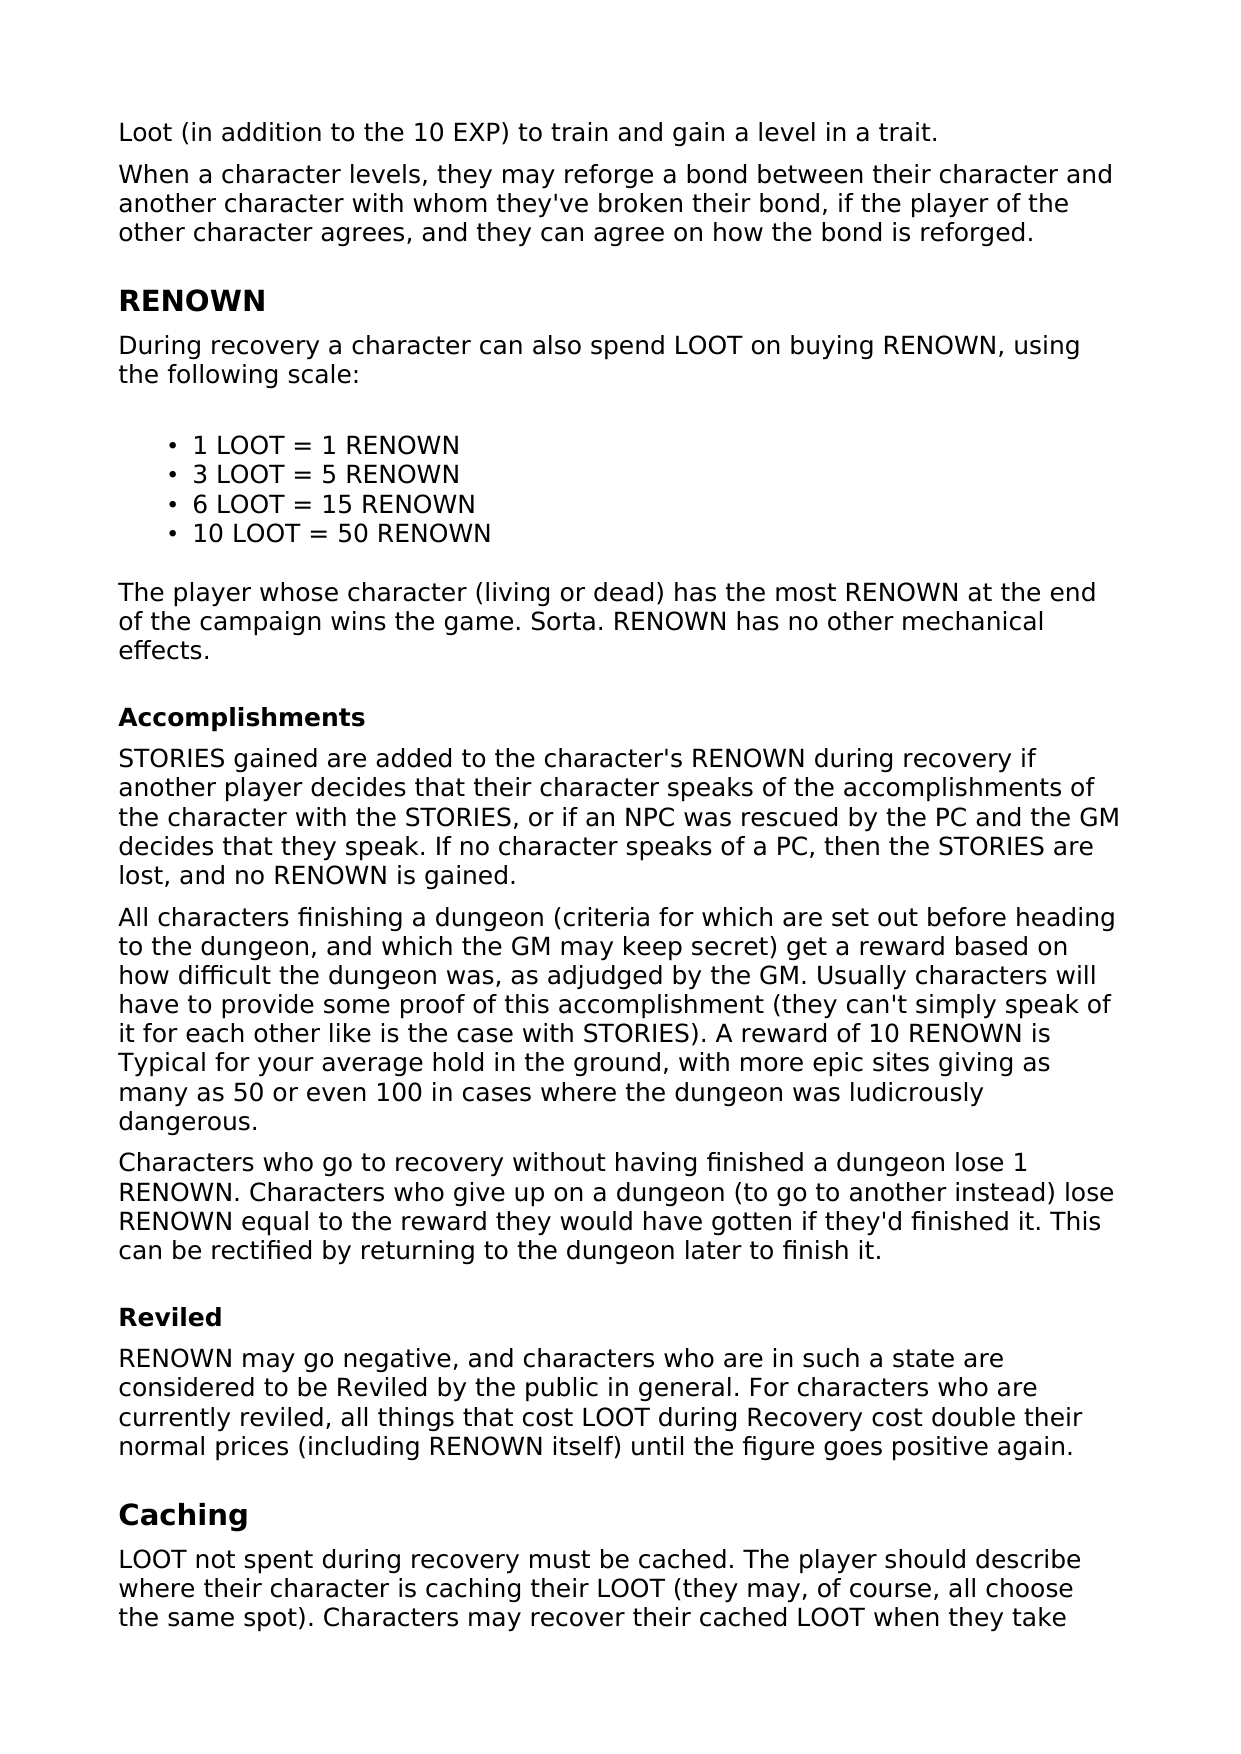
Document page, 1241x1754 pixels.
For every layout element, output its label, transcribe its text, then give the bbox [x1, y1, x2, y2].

text The player whose character (living or dead) has the most RENOWN at the end of the campaign wins the game. Sorta. RENOWN has no other mechanical effects. [118, 578, 1122, 665]
text During recovery a character can also spend LOOT on buying RENOWN, using the following scale: [118, 331, 1122, 389]
text STORIES gained are added to the character's RENOWN during recovery if another player decides that their character speaks of the accomplishments of the character with the STORIES, or if an NPC was rescued by the PC and the GM decides that they speak. If no character speaks of a PC, then the STORIES are lost, and no RENOWN is gained. [118, 744, 1122, 890]
list 1 LOOT = 1 RENOWN [177, 432, 1122, 461]
text LOOT not spent during recovery must be cached. The player should describe where their character is caching their LOOT (they may, of course, all choose the same spot). Characters may recover their cached LOOT when they take [118, 1545, 1122, 1632]
subtitle Accomplishments [118, 703, 1122, 732]
list 3 LOOT = 5 RENOWN [177, 461, 1122, 490]
text Characters who go to recovery without having finished a dungeon lose 1 RENOWN. Characters who give up on a dungeon (to go to another instead) lose RENOWN equal to the reward they would have gotten if they'd finished it. This can be rectified by returning to the dungeon later to finish it. [118, 1148, 1122, 1265]
text All characters finishing a dungeon (criteria for which are set out before heading to the dungeon, and which the GM may keep secret) get a reward based on how difficult the dungeon was, as adjudged by the GM. Usually characters will have to provide some proof of this accomplishment (they can't simply speak of it for each other like is the case with STORIES). A reward of 10 RENOWN is Typical for your average hold in the ground, with more epic sites giving as many as 50 or even 100 in cases where the dungeon was ludicrously dangerous. [118, 903, 1122, 1136]
text When a character levels, they may reforge a bond between their character and another character with whom they've broken their bond, if the player of the other character agrees, and they can agree on how the bond is reforged. [118, 160, 1122, 247]
subtitle Reviled [118, 1303, 1122, 1332]
text RENOWN may go negative, and characters who are in such a state are considered to be Reviled by the public in general. For characters who are currently reviled, all things that cost LOOT during Recovery cost double their normal prices (including RENOWN itself) until the figure goes positive again. [118, 1344, 1122, 1461]
text Loot (in addition to the 10 EXP) to train and gain a level in a trait. [118, 118, 1122, 147]
list 10 LOOT = 50 RENOWN [177, 519, 1122, 548]
list 6 LOOT = 15 RENOWN [177, 490, 1122, 519]
subtitle RENOWN [118, 285, 1122, 319]
subtitle Caching [118, 1498, 1122, 1532]
